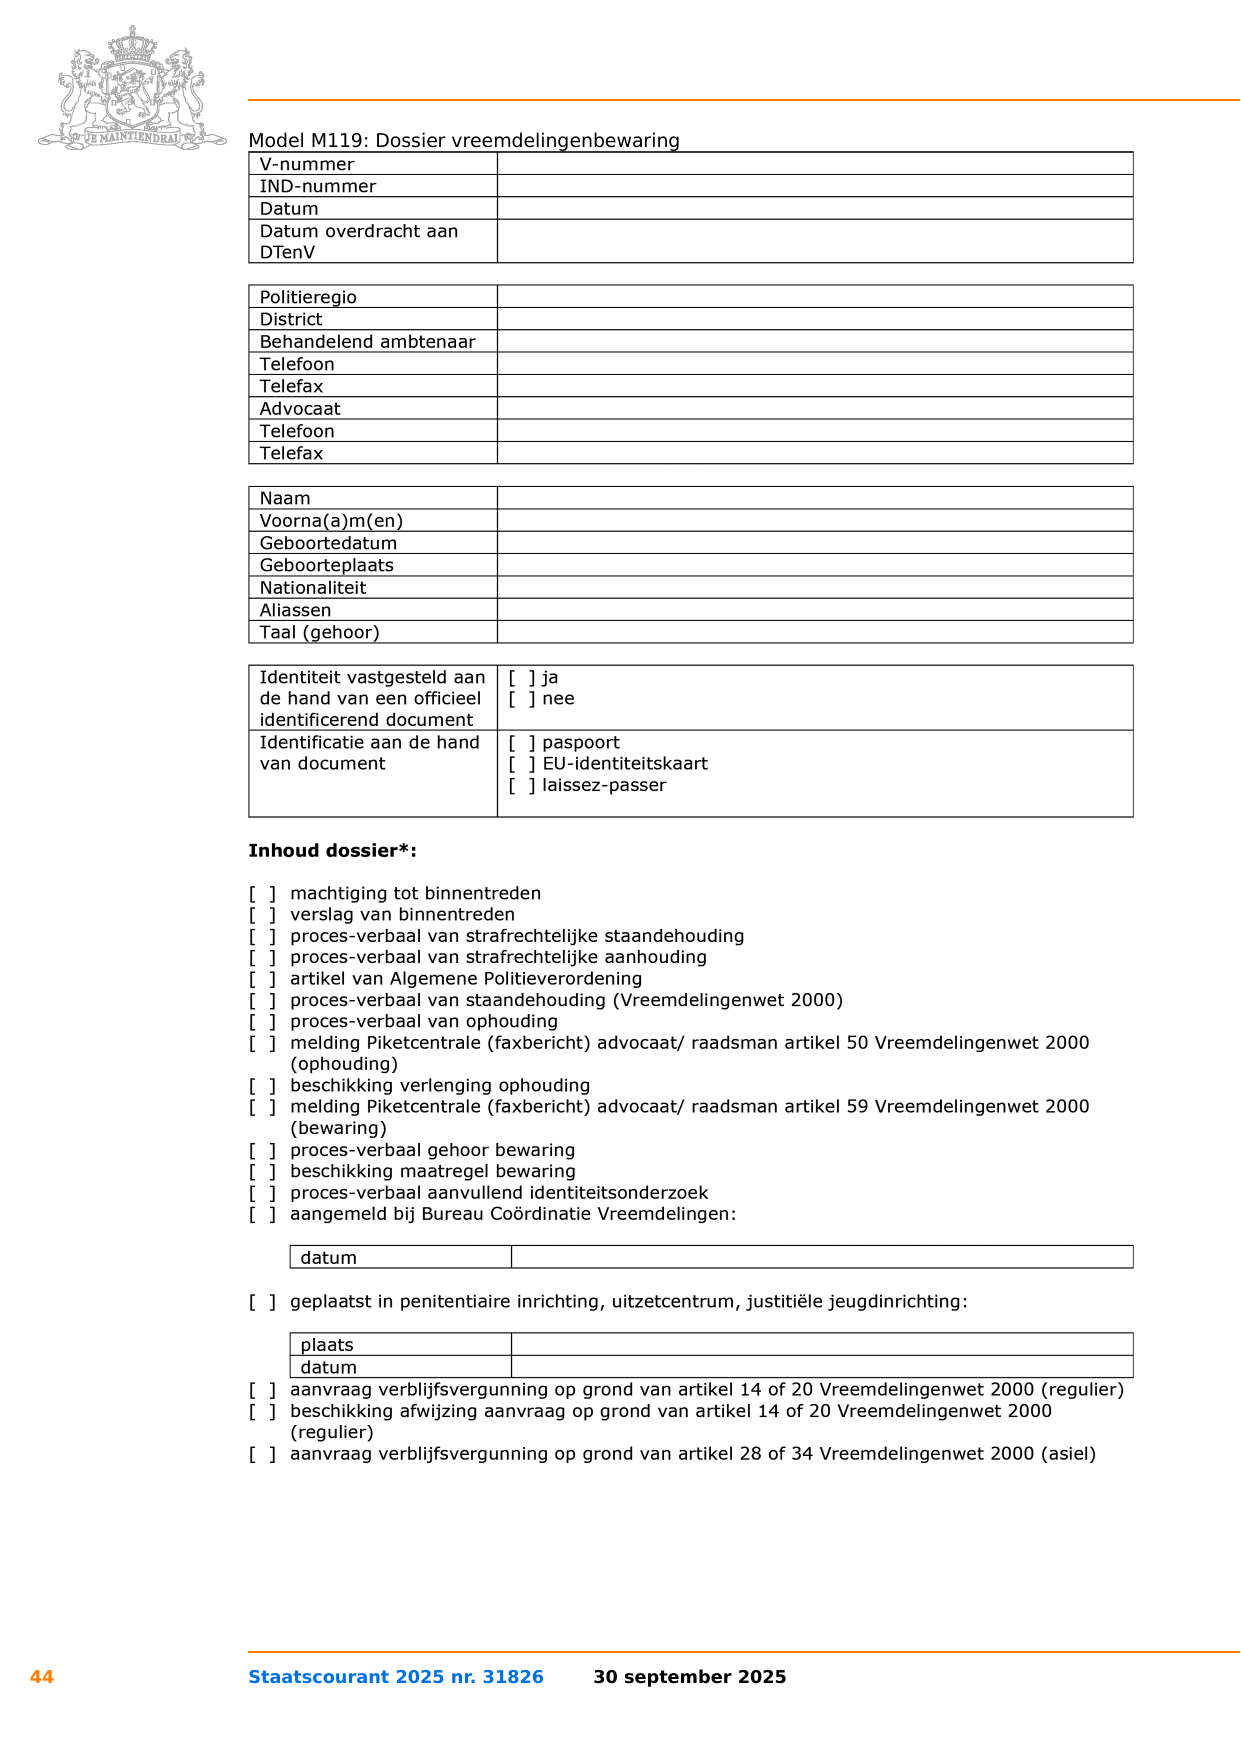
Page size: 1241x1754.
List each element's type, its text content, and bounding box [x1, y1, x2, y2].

picture [248, 151, 1134, 1463]
text Model M119: Dossier vreemdelingenbewaring [248, 130, 1163, 1608]
picture [38, 25, 227, 150]
